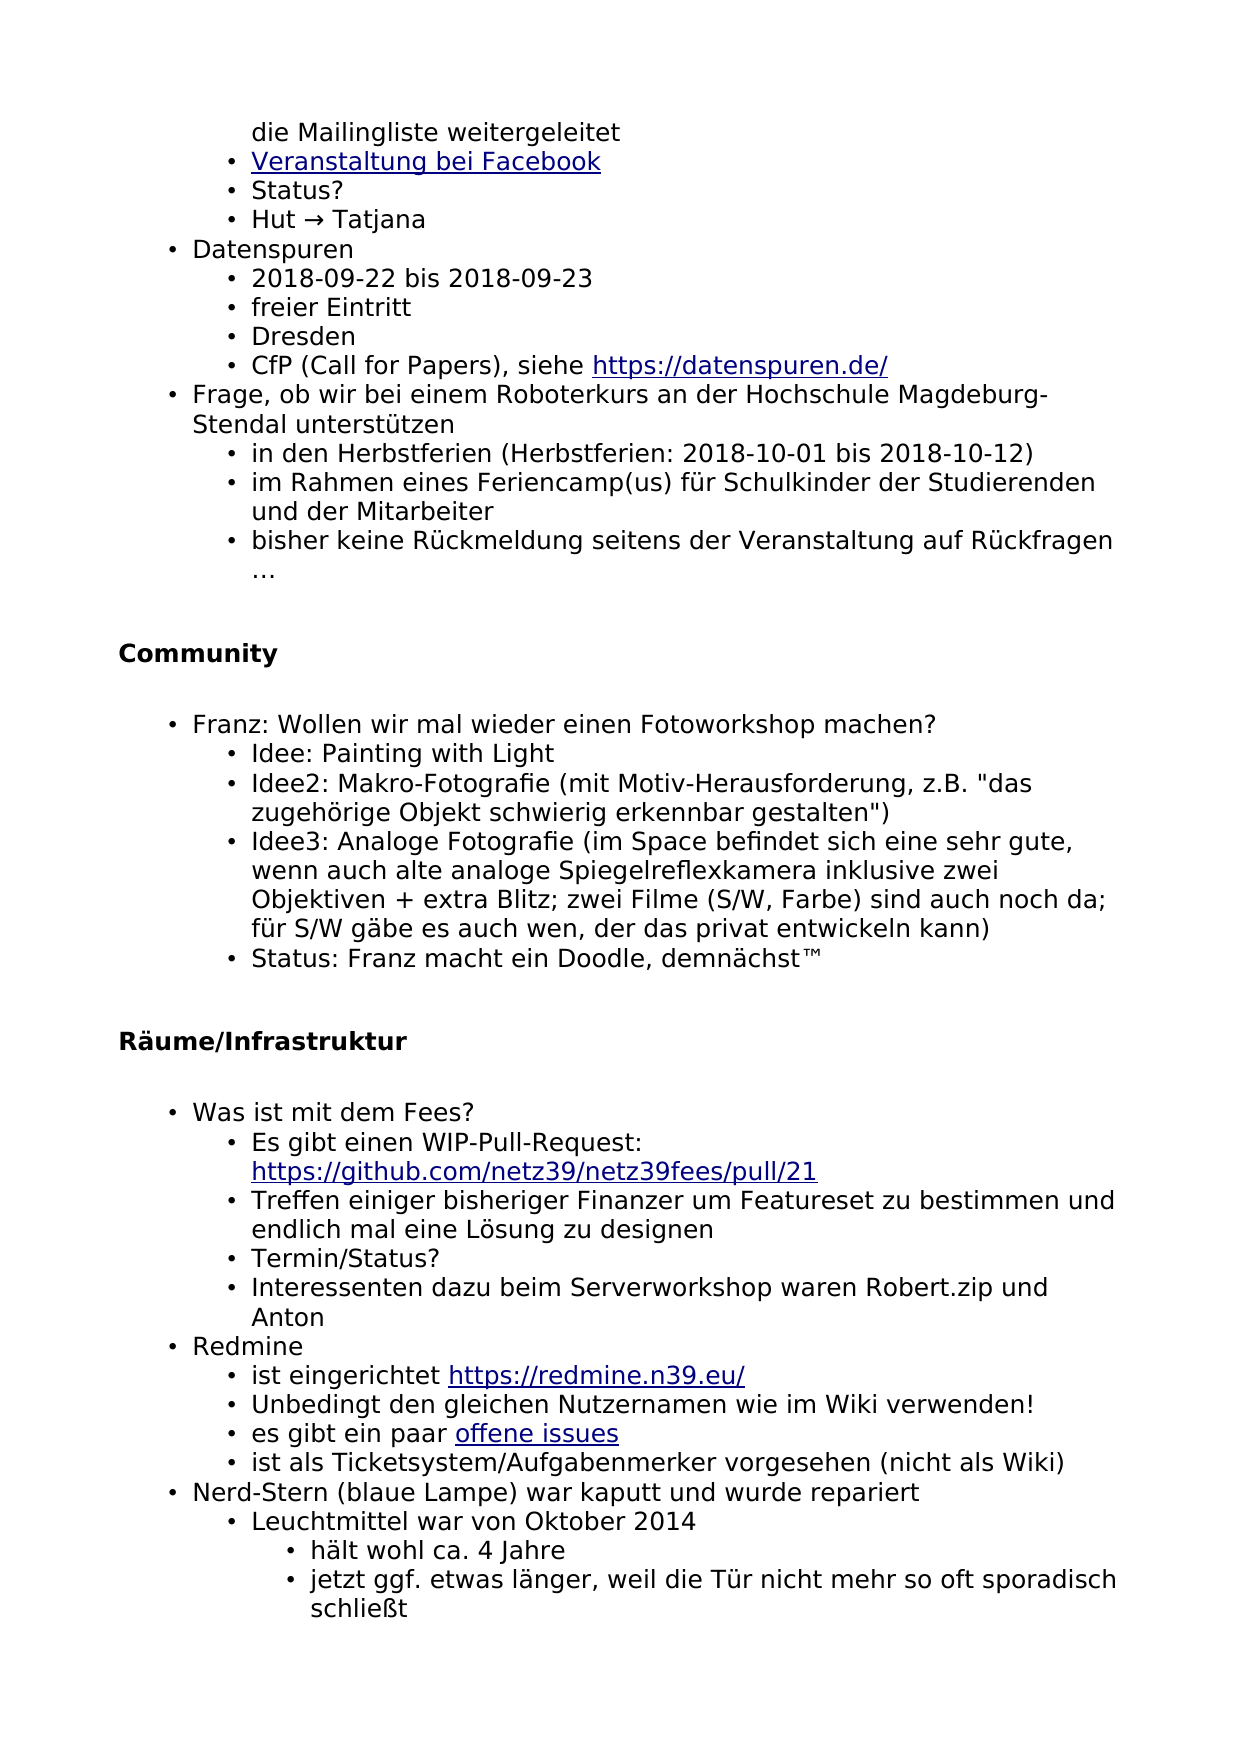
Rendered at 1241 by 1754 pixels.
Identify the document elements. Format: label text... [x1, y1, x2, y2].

list Datenspuren [177, 235, 1122, 264]
list es gibt ein paar offene issues [236, 1419, 1122, 1448]
list Idee3: Analoge Fotografie (im Space befindet sich eine sehr gute, wenn auch alte analoge Spiegelreflexkamera inklusive zwei Objektiven + extra Blitz; zwei Filme (S/W, Farbe) sind auch noch da; für S/W gäbe es auch wen, der das privat entwickeln kann) [236, 827, 1122, 944]
list ist als Ticketsystem/Aufgabenmerker vorgesehen (nicht als Wiki) [236, 1448, 1122, 1478]
list Termin/Status? [236, 1244, 1122, 1273]
list Status: Franz macht ein Doodle, demnächst™ [236, 944, 1122, 973]
list Franz: Wollen wir mal wieder einen Fotoworkshop machen? [177, 710, 1122, 739]
list die Mailingliste weitergeleitet [236, 118, 1122, 147]
list Idee2: Makro-Fotografie (mit Motiv-Herausforderung, z.B. "das zugehörige Objekt schwierig erkennbar gestalten") [236, 769, 1122, 827]
list 2018-09-22 bis 2018-09-23 [236, 264, 1122, 293]
list Redmine [177, 1332, 1122, 1361]
list Leuchtmittel war von Oktober 2014 [236, 1507, 1122, 1536]
list Idee: Painting with Light [236, 739, 1122, 769]
list in den Herbstferien (Herbstferien: 2018-10-01 bis 2018-10-12) [236, 439, 1122, 468]
list freier Eintritt [236, 293, 1122, 322]
list Unbedingt den gleichen Nutzernamen wie im Wiki verwenden! [236, 1390, 1122, 1419]
list Interessenten dazu beim Serverworkshop waren Robert.zip und Anton [236, 1273, 1122, 1332]
list Status? [236, 176, 1122, 206]
list Es gibt einen WIP-Pull-Request: https://github.com/netz39/netz39fees/pull/21 [236, 1128, 1122, 1186]
subtitle Räume/Infrastruktur [118, 1027, 1122, 1057]
list im Rahmen eines Feriencamp(us) für Schulkinder der Studierenden und der Mitarbeiter [236, 468, 1122, 526]
list Dresden [236, 322, 1122, 351]
list Treffen einiger bisheriger Finanzer um Featureset zu bestimmen und endlich mal eine Lösung zu designen [236, 1186, 1122, 1244]
list CfP (Call for Papers), siehe https://datenspuren.de/ [236, 351, 1122, 381]
list Was ist mit dem Fees? [177, 1098, 1122, 1128]
list hält wohl ca. 4 Jahre [295, 1536, 1122, 1565]
list Nerd-Stern (blaue Lampe) war kaputt und wurde repariert [177, 1478, 1122, 1507]
list Frage, ob wir bei einem Roboterkurs an der Hochschule Magdeburg-Stendal unterstützen [177, 381, 1122, 439]
subtitle Community [118, 639, 1122, 668]
list bisher keine Rückmeldung seitens der Veranstaltung auf Rückfragen … [236, 526, 1122, 585]
list jetzt ggf. etwas länger, weil die Tür nicht mehr so oft sporadisch schließt [295, 1565, 1122, 1623]
list ist eingerichtet https://redmine.n39.eu/ [236, 1361, 1122, 1390]
list Hut → Tatjana [236, 206, 1122, 235]
list Veranstaltung bei Facebook [236, 147, 1122, 176]
